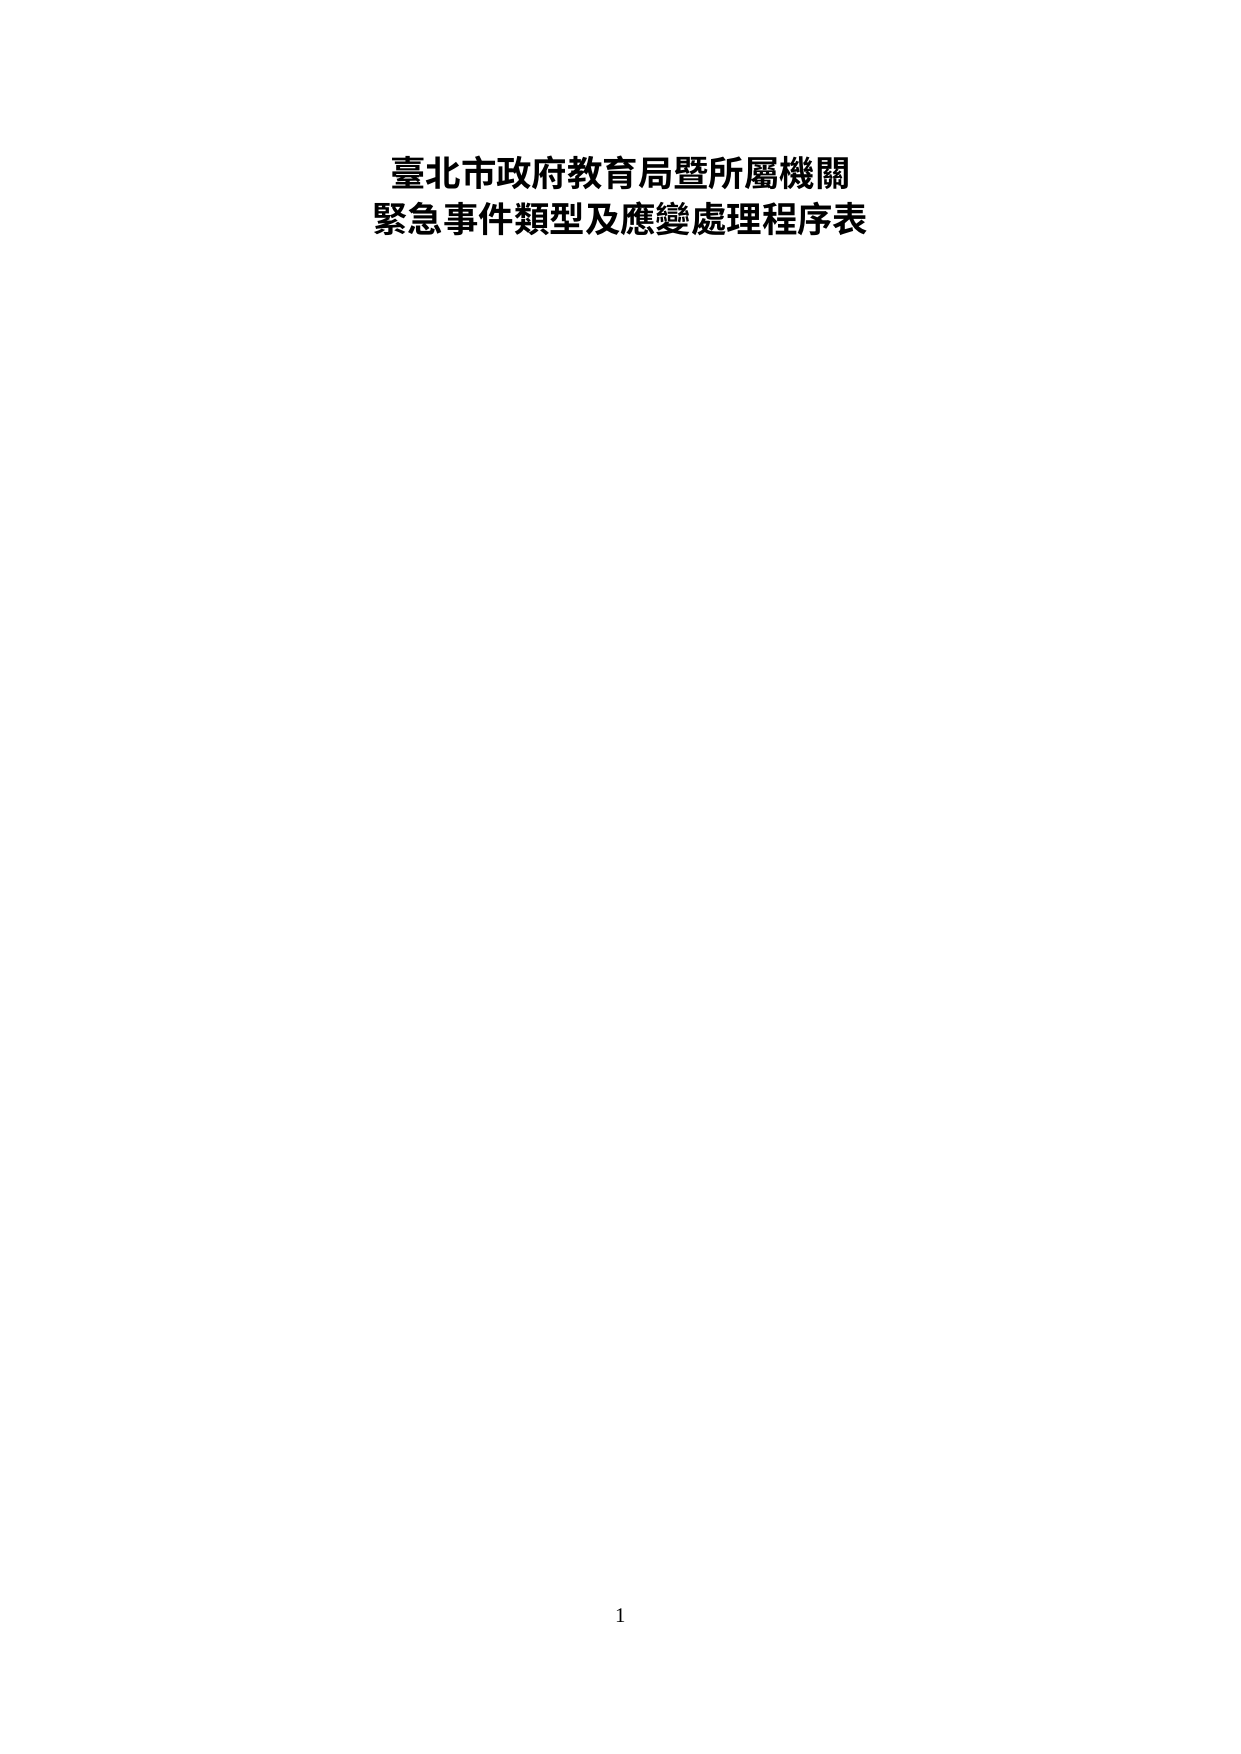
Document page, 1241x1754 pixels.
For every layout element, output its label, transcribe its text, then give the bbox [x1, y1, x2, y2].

text 臺北市政府教育局暨所屬機關 [187, 150, 1053, 196]
text 緊急事件類型及應變處理程序表 [187, 196, 1053, 242]
